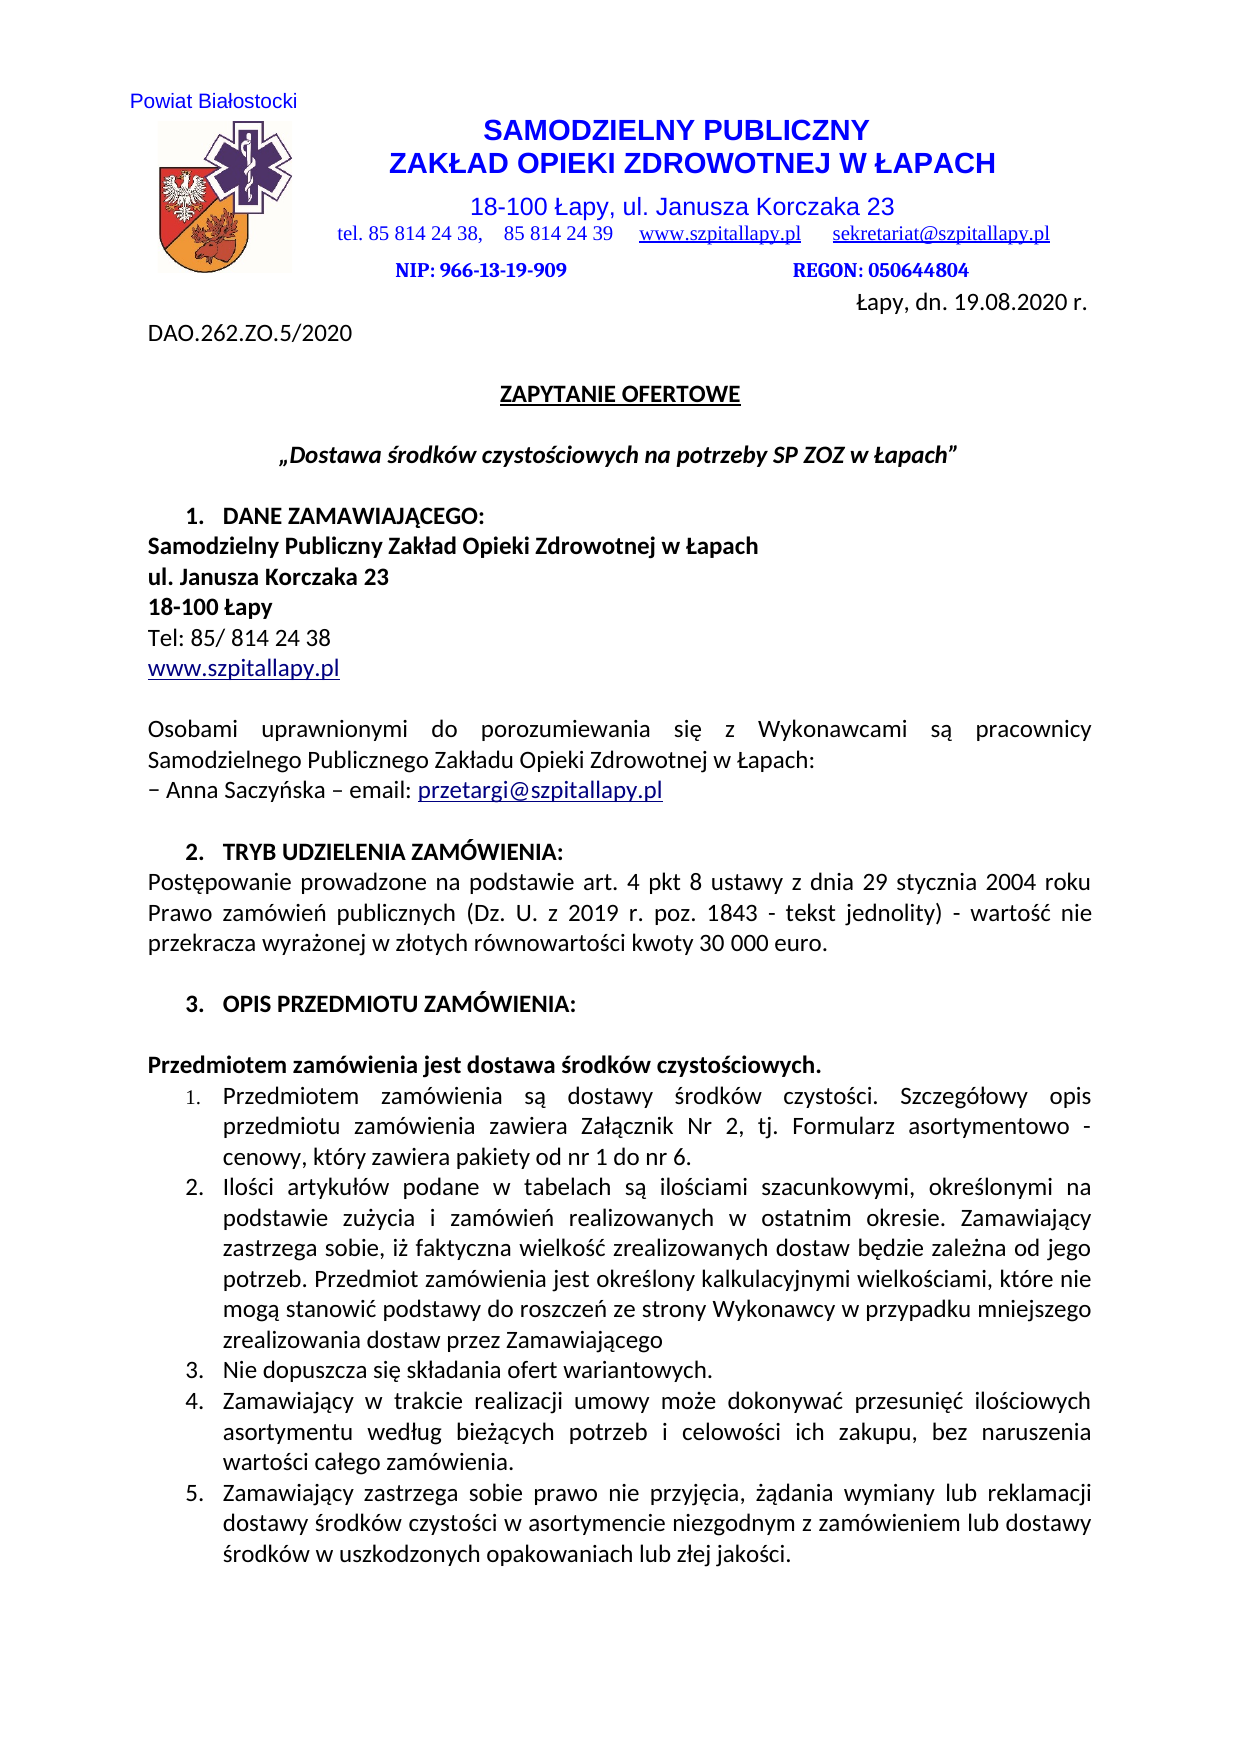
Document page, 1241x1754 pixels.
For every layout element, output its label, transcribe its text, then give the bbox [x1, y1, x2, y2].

text 18-100 Łapy, ul. Janusza Korczaka 23 [293, 192, 1093, 220]
text SAMODZIELNY PUBLICZNY [148, 113, 1093, 146]
list DANE ZAMAWIAJĄCEGO: [185, 500, 1093, 531]
text tel. 85 814 24 38, 85 814 24 39 www.szpitallapy.pl sekretariat@szpitallapy.pl [293, 220, 1093, 244]
list Nie dopuszcza się składania ofert wariantowych. [185, 1354, 1093, 1385]
text ul. Janusza Korczaka 23 [148, 561, 1093, 592]
text Przedmiotem zamówienia jest dostawa środków czystościowych. [148, 1049, 1093, 1080]
text „Dostawa środków czystościowych na potrzeby SP ZOZ w Łapach” [148, 439, 1093, 469]
text DAO.262.ZO.5/2020 [148, 317, 1093, 347]
list Ilości artykułów podane w tabelach są ilościami szacunkowymi, określonymi na podstawie zużycia i zamówień realizowanych w ostatnim okresie. Zamawiający zastrzega sobie, iż faktyczna wielkość zrealizowanych dostaw będzie zależna od jego potrzeb. Przedmiot zamówienia jest określony kalkulacyjnymi wielkościami, które nie mogą stanowić podstawy do roszczeń ze strony Wykonawcy w przypadku mniejszego zrealizowania dostaw przez Zamawiającego [185, 1171, 1093, 1354]
text Łapy, dn. 19.08.2020 r. [635, 286, 1093, 317]
list OPIS PRZEDMIOTU ZAMÓWIENIA: [185, 988, 1093, 1019]
text Samodzielny Publiczny Zakład Opieki Zdrowotnej w Łapach [148, 531, 1093, 561]
text Postępowanie prowadzone na podstawie art. 4 pkt 8 ustawy z dnia 29 stycznia 2004 roku Prawo zamówień publicznych (Dz. U. z 2019 r. poz. 1843 - tekst jednolity) - wartość nie przekracza wyrażonej w złotych równowartości kwoty 30 000 euro. [148, 866, 1093, 958]
text ZAKŁAD OPIEKI ZDROWOTNEJ W ŁAPACH [293, 146, 1093, 180]
list TRYB UDZIELENIA ZAMÓWIENIA: [185, 836, 1093, 866]
text Powiat Białostocki [118, 89, 487, 113]
text NIP: 966-13-19-909 REGON: 050644804 [148, 259, 1093, 283]
list Przedmiotem zamówienia są dostawy środków czystości. Szczegółowy opis przedmiotu zamówienia zawiera Załącznik Nr 2, tj. Formularz asortymentowo - cenowy, który zawiera pakiety od nr 1 do nr 6. [185, 1080, 1093, 1171]
text Tel: 85/ 814 24 38 [148, 622, 1093, 653]
text 18-100 Łapy [148, 592, 1093, 622]
list Zamawiający w trakcie realizacji umowy może dokonywać przesunięć ilościowych asortymentu według bieżących potrzeb i celowości ich zakupu, bez naruszenia wartości całego zamówienia. [185, 1385, 1093, 1477]
text ZAPYTANIE OFERTOWE [148, 378, 1093, 408]
text Osobami uprawnionymi do porozumiewania się z Wykonawcami są pracownicy Samodzielnego Publicznego Zakładu Opieki Zdrowotnej w Łapach: [148, 714, 1093, 775]
list Zamawiający zastrzega sobie prawo nie przyjęcia, żądania wymiany lub reklamacji dostawy środków czystości w asortymencie niezgodnym z zamówieniem lub dostawy środków w uszkodzonych opakowaniach lub złej jakości. [185, 1477, 1093, 1568]
text www.szpitallapy.pl [148, 653, 1093, 683]
text − Anna Saczyńska – email: przetargi@szpitallapy.pl [148, 775, 1093, 805]
